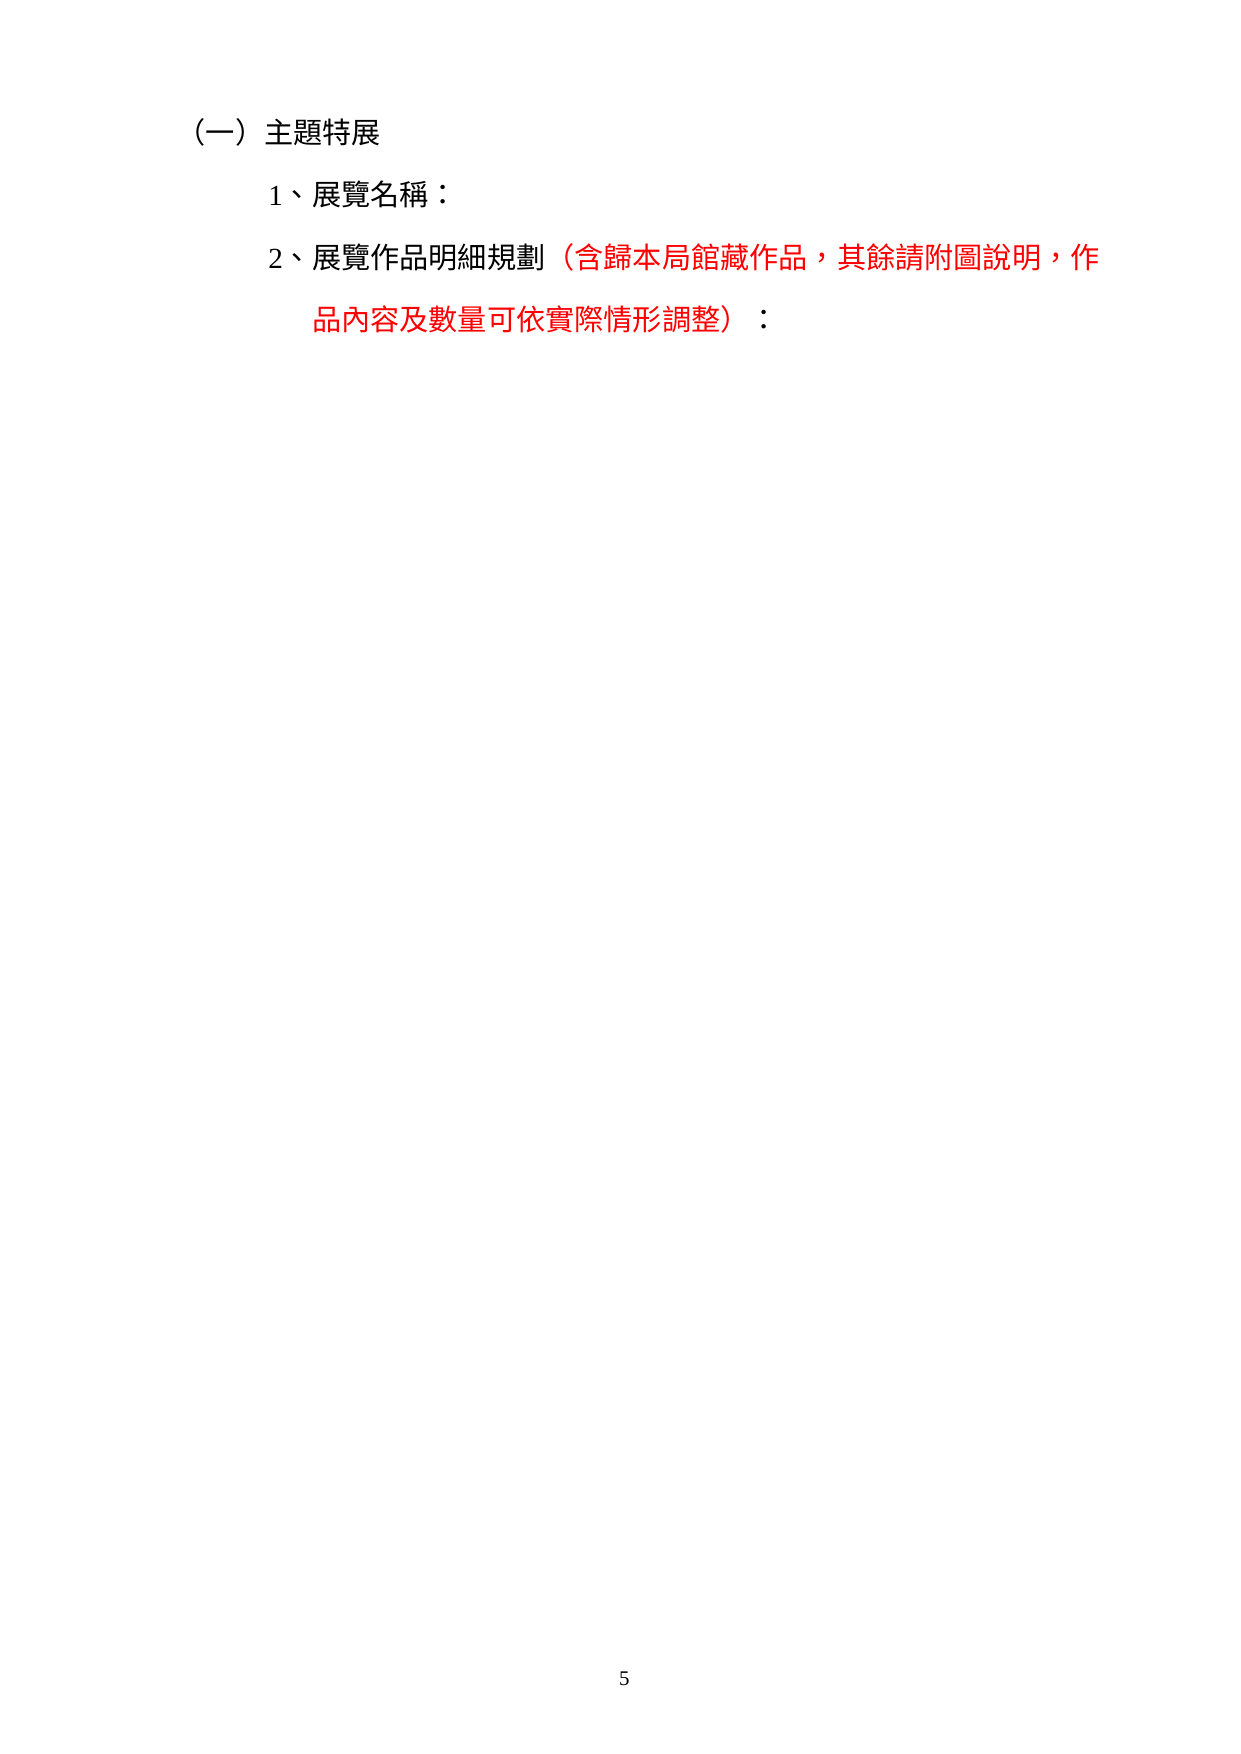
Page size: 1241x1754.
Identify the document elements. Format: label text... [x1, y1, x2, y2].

text （一）主題特展 [118, 89, 1122, 151]
text 2、展覽作品明細規劃（含歸本局館藏作品，其餘請附圖說明，作品內容及數量可依實際情形調整）： [268, 214, 1122, 339]
text 1、展覽名稱： [268, 151, 1122, 214]
